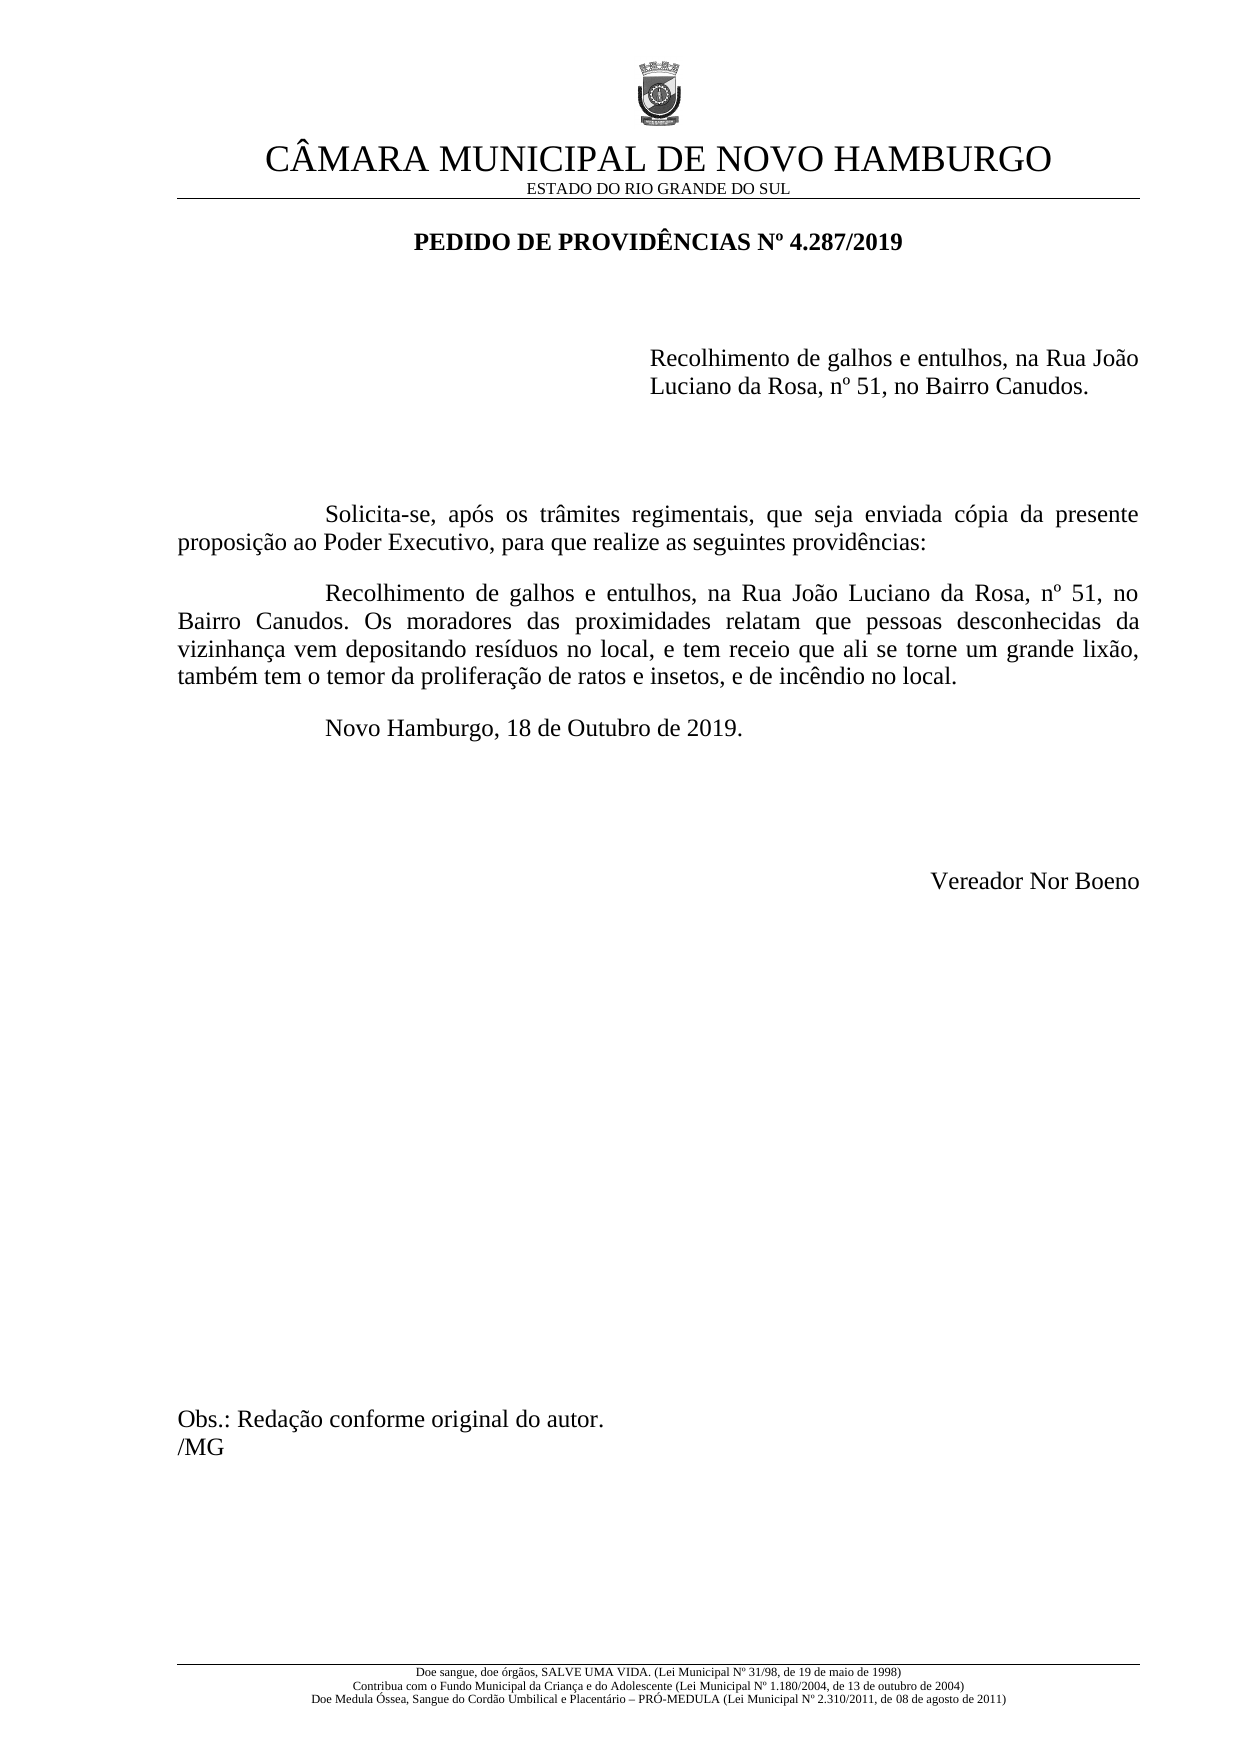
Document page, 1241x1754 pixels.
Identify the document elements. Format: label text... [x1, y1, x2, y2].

text /MG [177, 1433, 1140, 1461]
text Recolhimento de galhos e entulhos, na Rua João Luciano da Rosa, nº 51, no Bairro Canudos. [649, 344, 1140, 400]
text Obs.: Redação conforme original do autor. [177, 1406, 1140, 1433]
text PEDIDO DE PROVIDÊNCIAS Nº 4.287/2019 [177, 228, 1140, 256]
text Novo Hamburgo, 18 de Outubro de 2019. [177, 714, 1140, 741]
text Vereador Nor Boeno [177, 867, 1140, 895]
text Solicita-se, após os trâmites regimentais, que seja enviada cópia da presente proposição ao Poder Executivo, para que realize as seguintes providências: [177, 500, 1140, 556]
text Recolhimento de galhos e entulhos, na Rua João Luciano da Rosa, nº 51, no Bairro Canudos. Os moradores das proximidades relatam que pessoas desconhecidas da vizinhança vem depositando resíduos no local, e tem receio que ali se torne um grande lixão, também tem o temor da proliferação de ratos e insetos, e de incêndio no local. [177, 579, 1140, 690]
